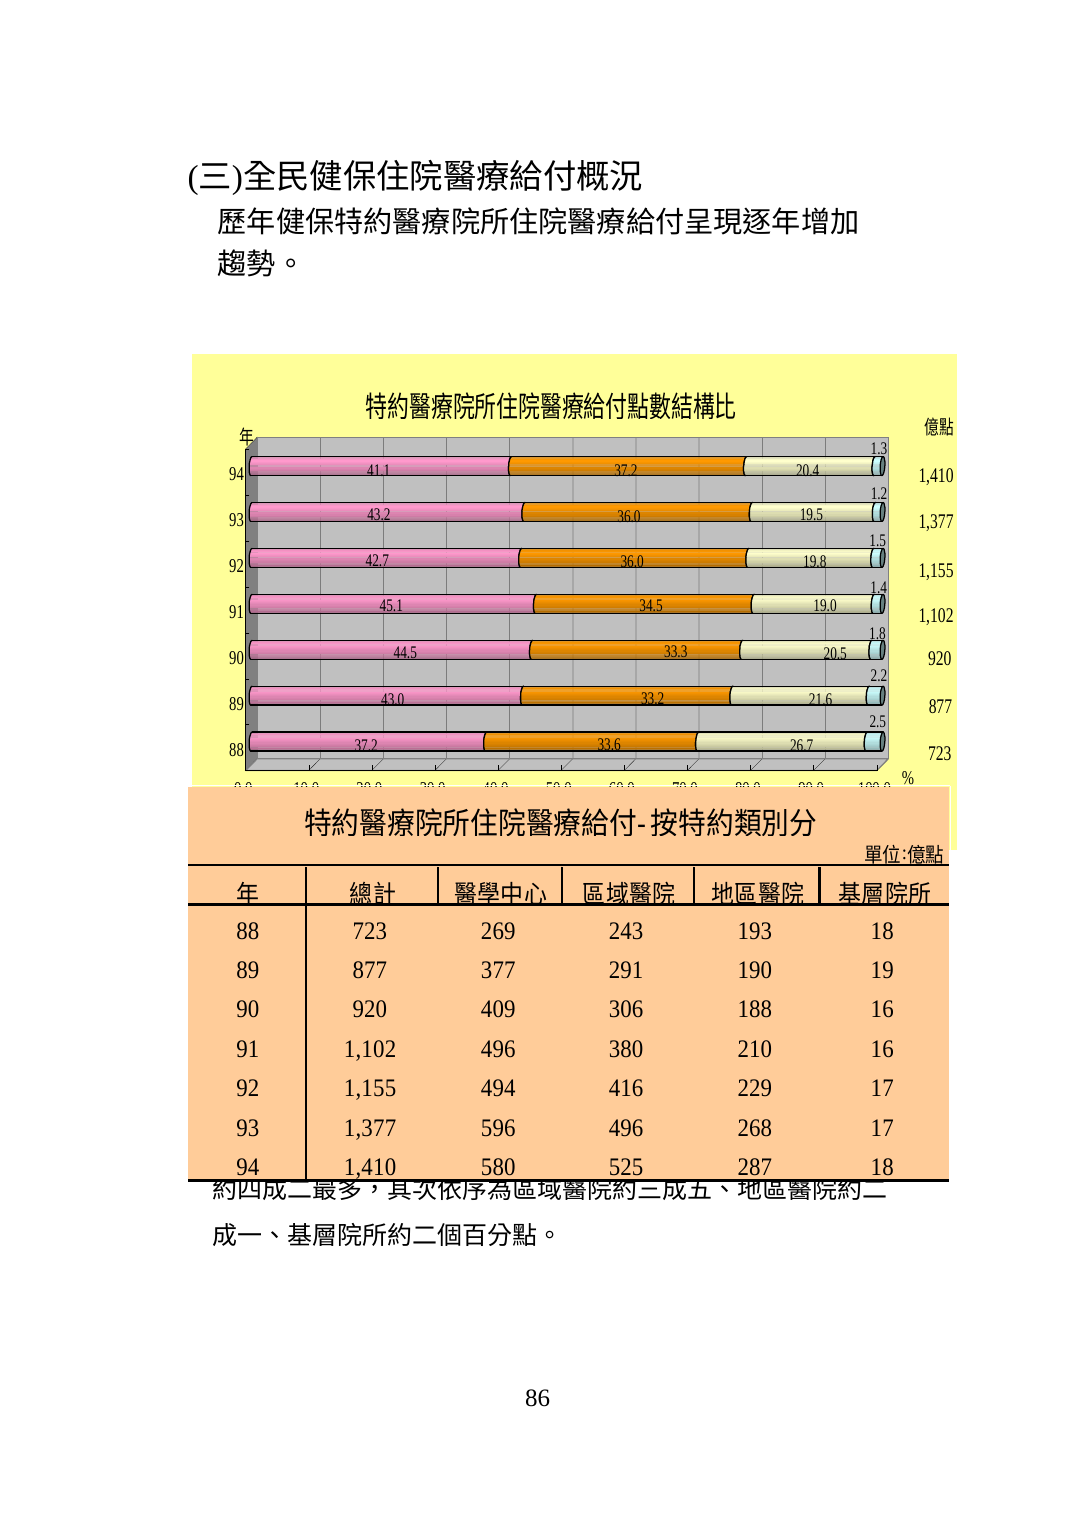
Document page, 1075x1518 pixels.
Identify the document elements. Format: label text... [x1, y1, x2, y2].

text (三)全民健保住院醫療給付概況 [187, 150, 888, 198]
list 全民健保88年至94年住院醫療給付結構比，平均以醫學中心約四成二最多，其次依序為區域醫院約三成五、地區醫院約二成一、基層院所約二個百分點。 [187, 1116, 888, 1254]
text 歷年健保特約醫療院所住院醫療給付呈現逐年增加 [187, 198, 888, 241]
text 趨勢。 [187, 241, 888, 283]
